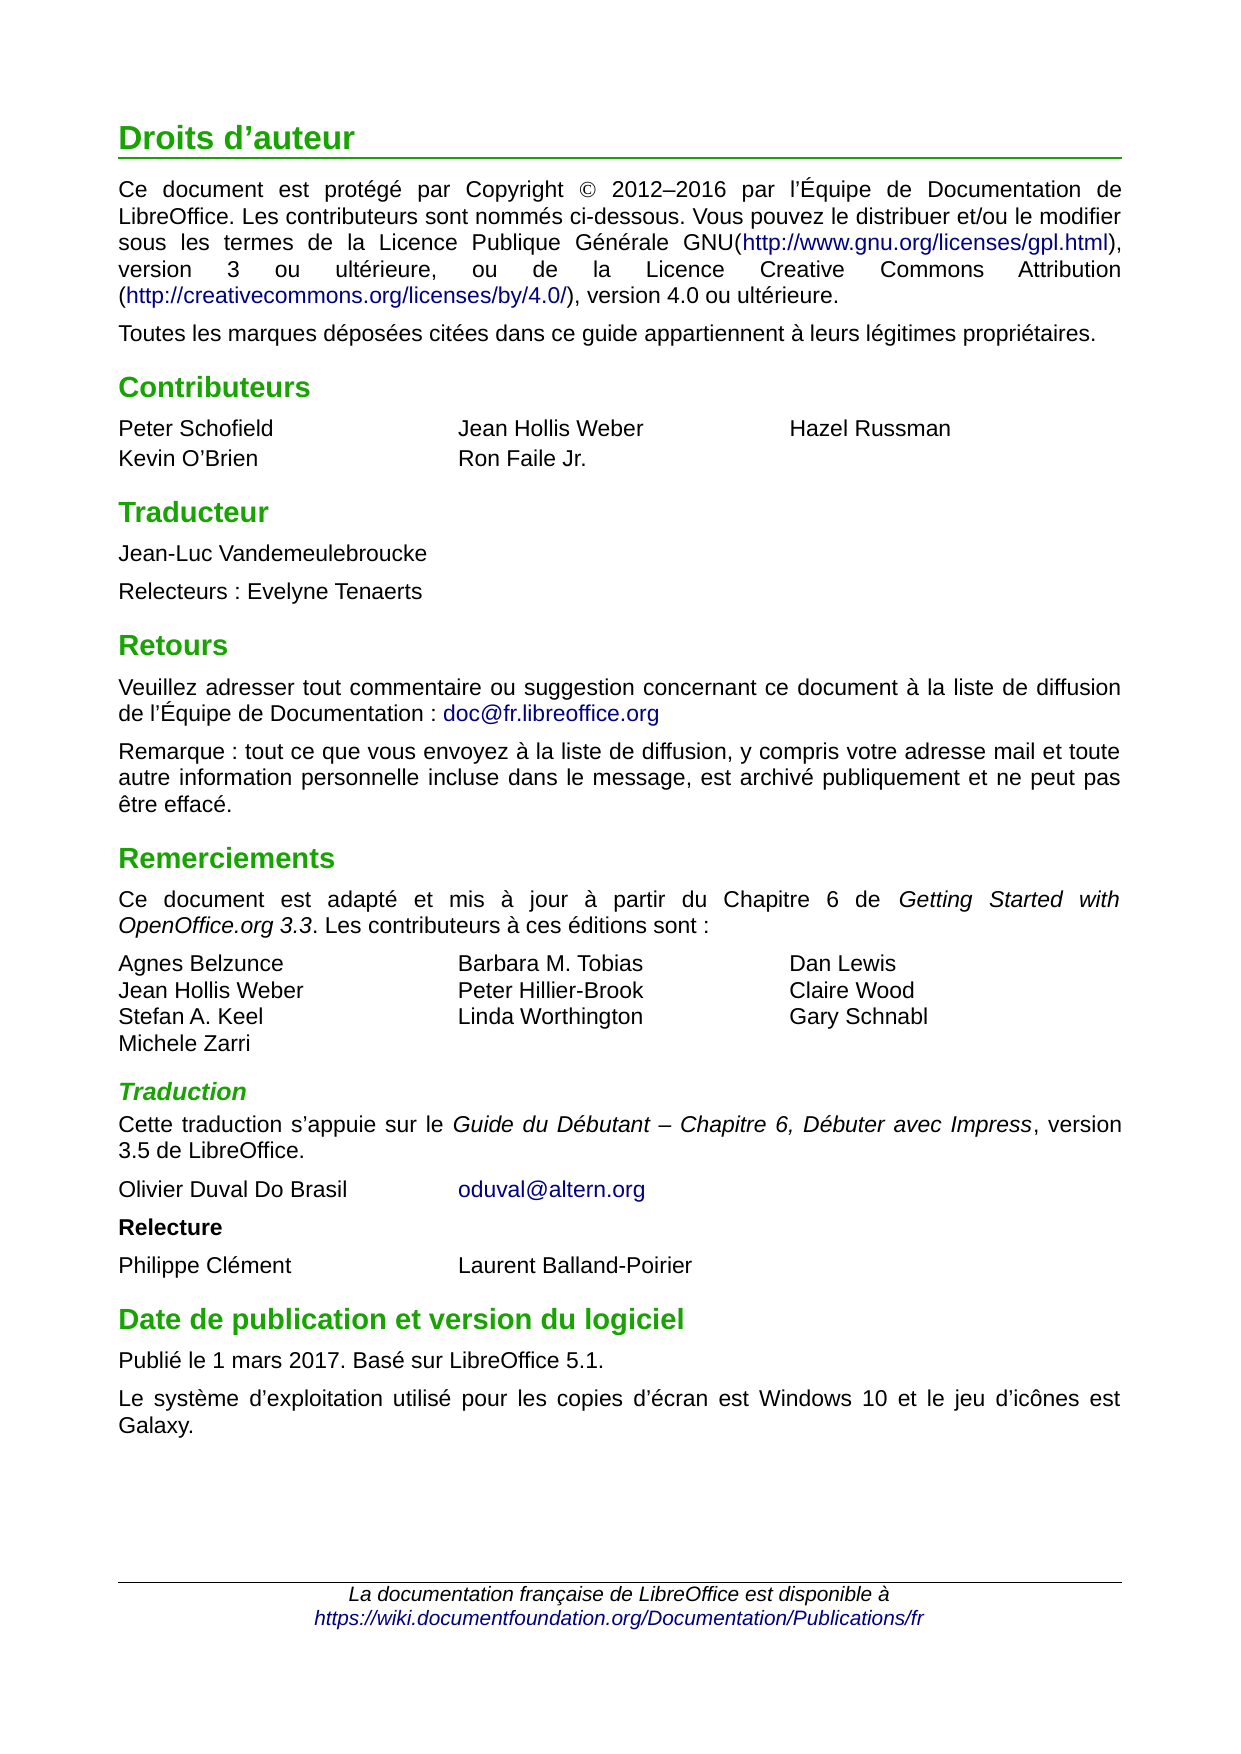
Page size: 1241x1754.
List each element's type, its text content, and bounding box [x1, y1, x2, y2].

table_cell [789, 1030, 1122, 1056]
subtitle Droits d’auteur [118, 118, 1122, 157]
text Cette traduction s’appuie sur le Guide du Débutant – Chapitre 6, Débuter avec Impress, version 3.5 de LibreOffice. [118, 1111, 1122, 1164]
table_cell Peter Hillier-Brook [458, 977, 789, 1003]
text Remarque : tout ce que vous envoyez à la liste de diffusion, y compris votre adresse mail et toute autre information personnelle incluse dans le message, est archivé publiquement et ne peut pas être effacé. [118, 738, 1122, 817]
table_cell [789, 445, 1122, 471]
text Le système d’exploitation utilisé pour les copies d’écran est Windows 10 et le jeu d’icônes est Galaxy. [118, 1385, 1122, 1438]
table_header Philippe Clément [118, 1252, 458, 1278]
table_header Hazel Russman [789, 415, 1122, 445]
text Ce document est protégé par Copyright © 2012–2016 par l’Équipe de Documentation de LibreOffice. Les contributeurs sont nommés ci-dessous. Vous pouvez le distribuer et/ou le modifier sous les termes de la Licence Publique Générale GNU(http://www.gnu.org/licenses/gpl.html), version 3 ou ultérieure, ou de la Licence Creative Commons Attribution (http://creativecommons.org/licenses/by/4.0/), version 4.0 ou ultérieure. [118, 176, 1122, 308]
subtitle Date de publication et version du logiciel [118, 1302, 1122, 1335]
subtitle Remerciements [118, 841, 1122, 874]
table_cell Claire Wood [789, 977, 1122, 1003]
table_cell Ron Faile Jr. [458, 445, 789, 471]
text Jean-Luc Vandemeulebroucke [118, 540, 1122, 566]
table_cell Gary Schnabl [789, 1003, 1122, 1029]
table_cell Stefan A. Keel [118, 1003, 458, 1029]
table_header Peter Schofield [118, 415, 458, 445]
table_header Laurent Balland-Poirier [458, 1252, 789, 1278]
table_header oduval@altern.org [458, 1176, 789, 1202]
text Ce document est adapté et mis à jour à partir du Chapitre 6 de Getting Started with OpenOffice.org 3.3. Les contributeurs à ces éditions sont : [118, 886, 1122, 939]
table_header [789, 1252, 1122, 1278]
text Veuillez adresser tout commentaire ou suggestion concernant ce document à la liste de diffusion de l’Équipe de Documentation : doc@fr.libreoffice.org [118, 673, 1122, 726]
text Publié le 1 mars 2017. Basé sur LibreOffice 5.1. [118, 1347, 1122, 1373]
table_header Jean Hollis Weber [458, 415, 789, 445]
text Relecteurs : Evelyne Tenaerts [118, 578, 1122, 604]
subtitle Traducteur [118, 495, 1122, 528]
table_cell Linda Worthington [458, 1003, 789, 1029]
table_header Agnes Belzunce [118, 950, 458, 977]
table_header Barbara M. Tobias [458, 950, 789, 977]
text Toutes les marques déposées citées dans ce guide appartiennent à leurs légitimes propriétaires. [118, 320, 1122, 346]
table_header Dan Lewis [789, 950, 1122, 977]
text Relecture [118, 1214, 1122, 1240]
table_header [789, 1176, 1122, 1202]
subtitle Retours [118, 628, 1122, 662]
subtitle Contributeurs [118, 370, 1122, 403]
table_header Olivier Duval Do Brasil [118, 1176, 458, 1202]
table_cell [458, 1030, 789, 1056]
table_cell Kevin O’Brien [118, 445, 458, 471]
table_cell Jean Hollis Weber [118, 977, 458, 1003]
table_cell Michele Zarri [118, 1030, 458, 1056]
subtitle Traduction [118, 1076, 1122, 1105]
